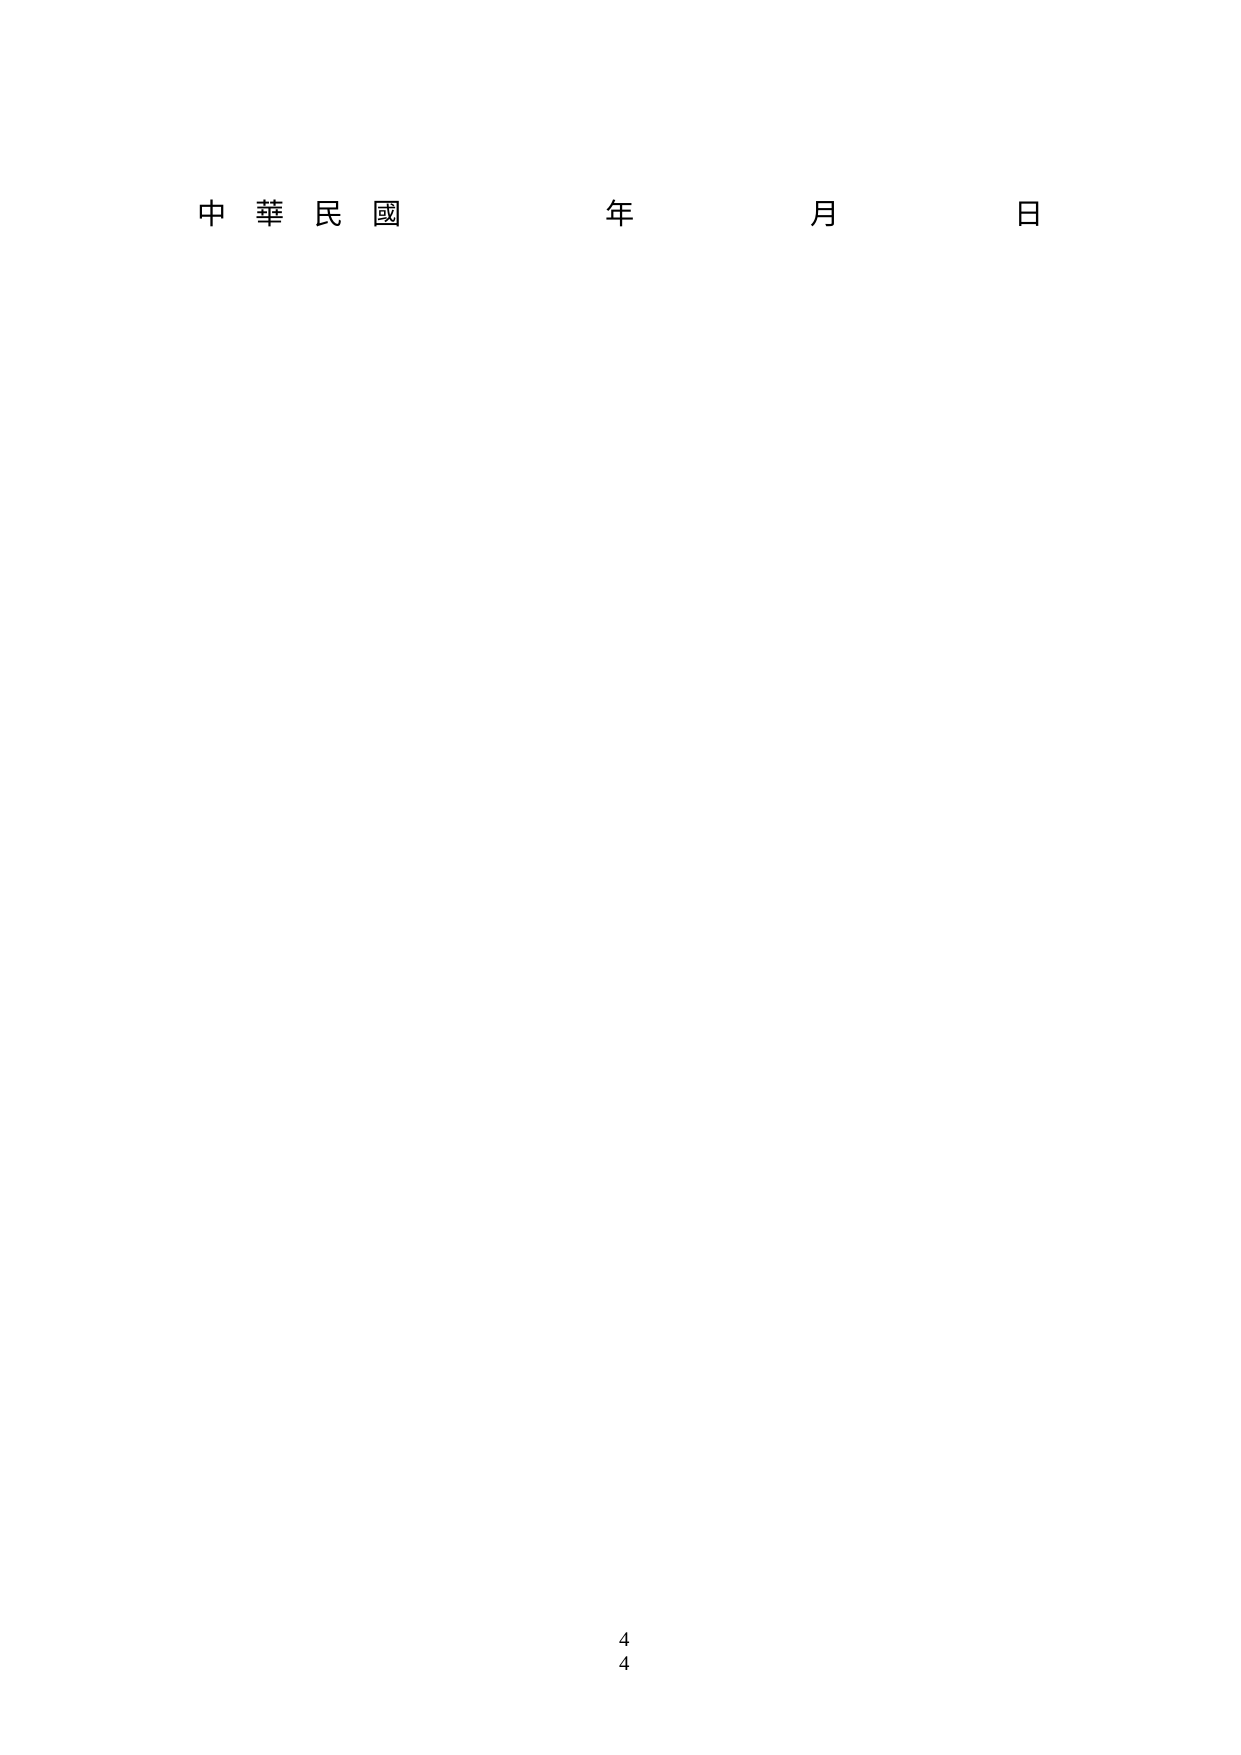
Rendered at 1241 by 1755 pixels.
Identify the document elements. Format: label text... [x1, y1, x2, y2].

text 中 華 民 國 年 月 日 [187, 170, 1053, 233]
